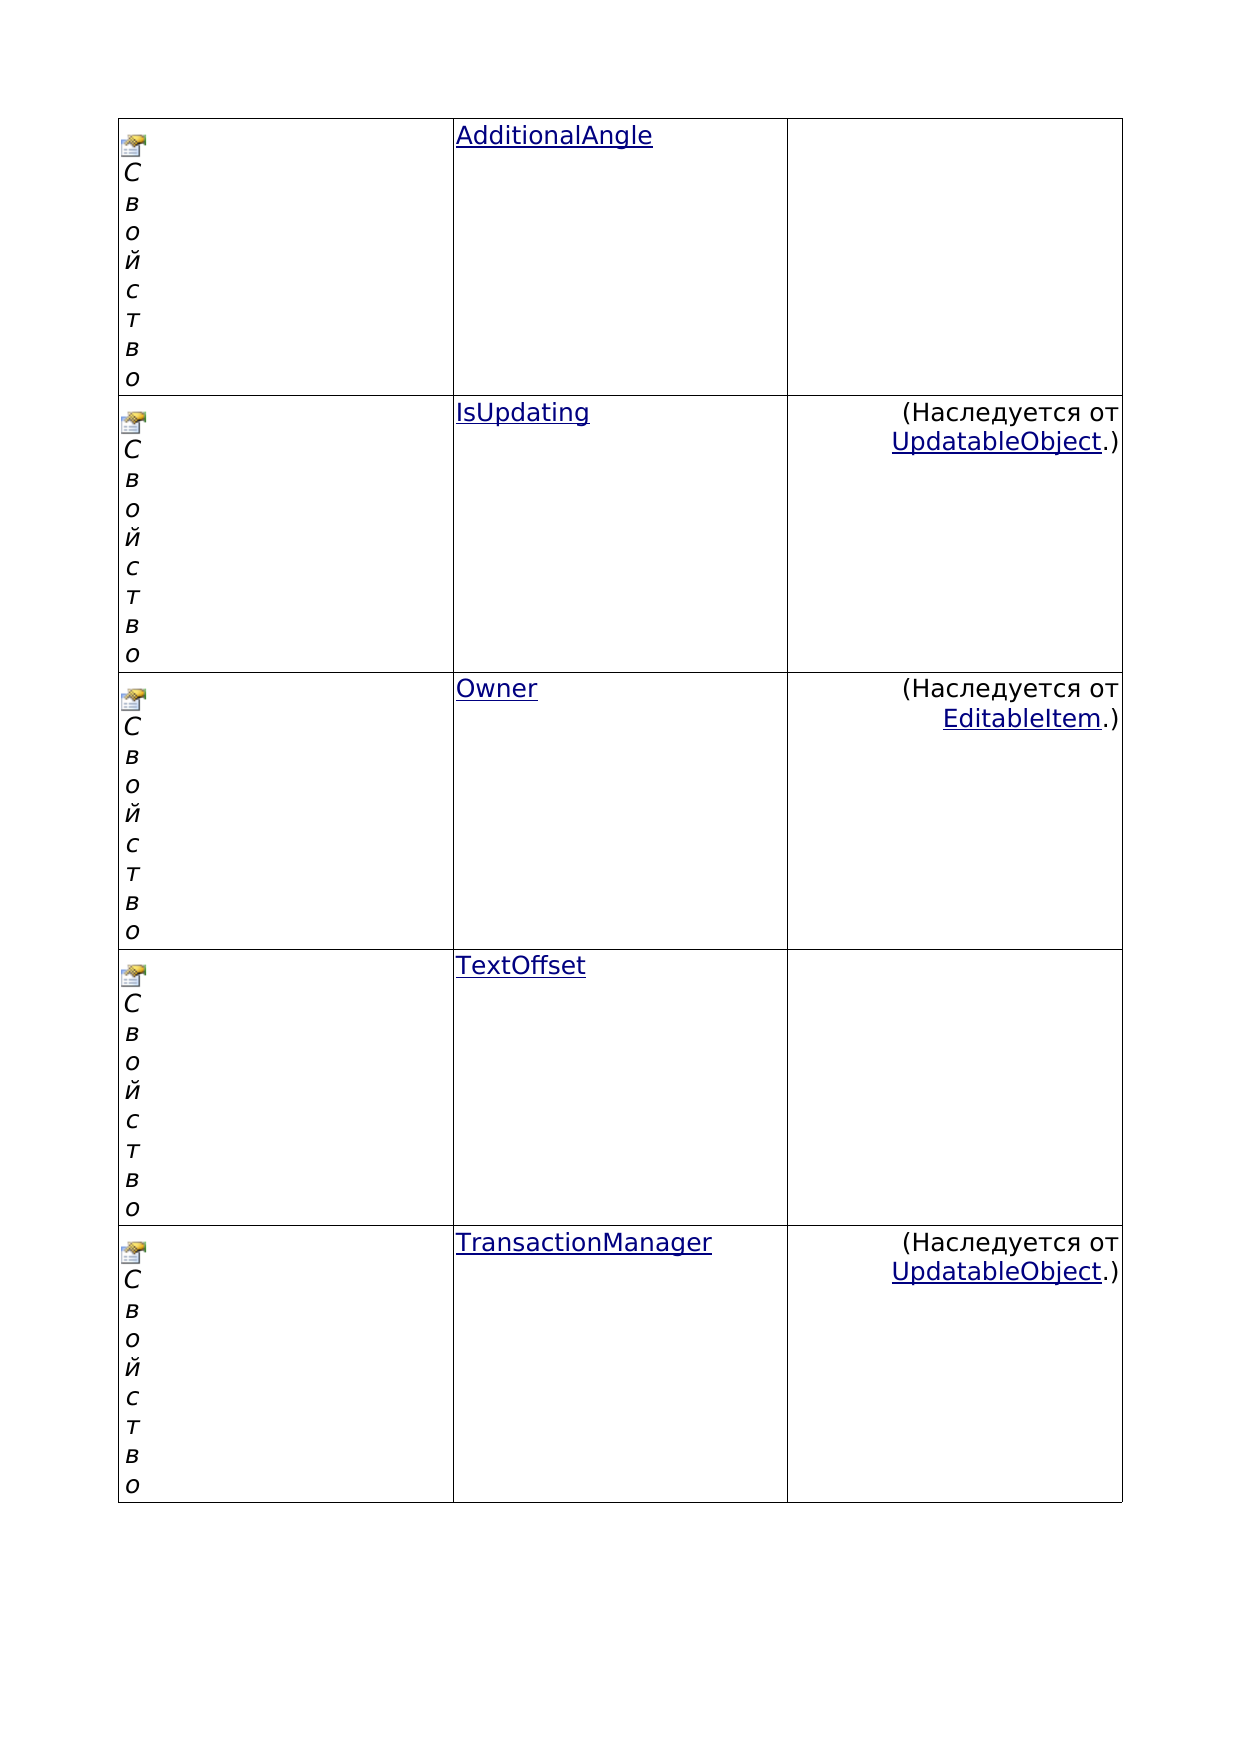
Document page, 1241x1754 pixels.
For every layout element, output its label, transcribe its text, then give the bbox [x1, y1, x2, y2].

table_cell Owner [454, 673, 787, 948]
picture [121, 133, 147, 159]
table_cell [788, 950, 1122, 1225]
picture [121, 1240, 147, 1266]
picture [121, 410, 147, 436]
table_cell AdditionalAngle [454, 119, 787, 395]
table_cell (Наследуется от UpdatableObject.) [788, 1226, 1122, 1502]
table_cell TextOffset [454, 950, 787, 1225]
table_cell [119, 950, 453, 1225]
table_cell [119, 119, 453, 395]
table_cell [119, 673, 453, 948]
table_cell (Наследуется от EditableItem.) [788, 673, 1122, 948]
table_cell [788, 119, 1122, 395]
table_cell IsUpdating [454, 396, 787, 672]
table_cell (Наследуется от UpdatableObject.) [788, 396, 1122, 672]
table_cell [119, 1226, 453, 1502]
picture [121, 687, 147, 713]
table_cell [119, 396, 453, 672]
table_cell TransactionManager [454, 1226, 787, 1502]
picture [121, 963, 147, 989]
